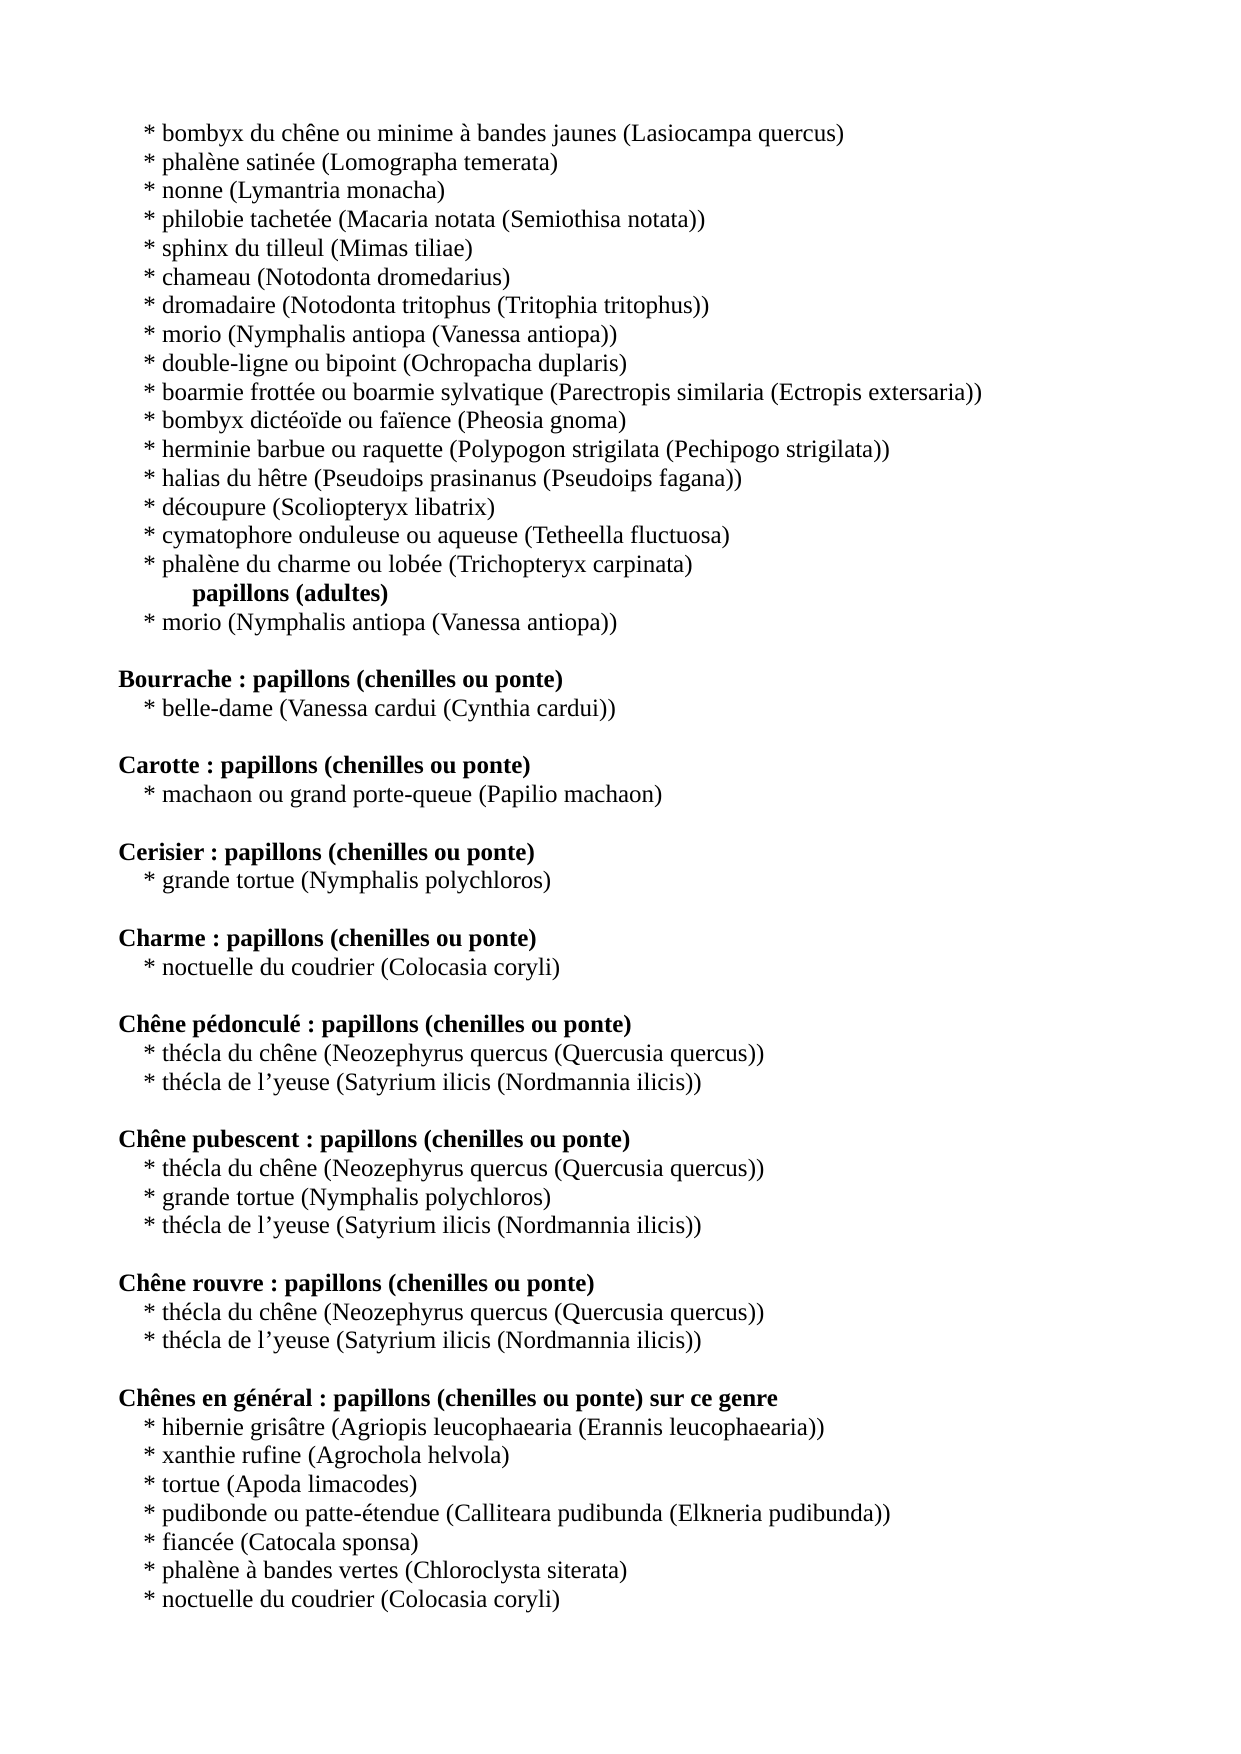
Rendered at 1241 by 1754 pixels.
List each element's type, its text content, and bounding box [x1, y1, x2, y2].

text * dromadaire (Notodonta tritophus (Tritophia tritophus)) [118, 291, 1122, 319]
text * cymatophore onduleuse ou aqueuse (Tetheella fluctuosa) [118, 521, 1122, 549]
text * hibernie grisâtre (Agriopis leucophaearia (Erannis leucophaearia)) [118, 1412, 1122, 1441]
text * thécla de l’yeuse (Satyrium ilicis (Nordmannia ilicis)) [118, 1326, 1122, 1354]
text * noctuelle du coudrier (Colocasia coryli) [118, 952, 1122, 981]
text * bombyx dictéoïde ou faïence (Pheosia gnoma) [118, 406, 1122, 434]
text * noctuelle du coudrier (Colocasia coryli) [118, 1584, 1122, 1613]
text * phalène du charme ou lobée (Trichopteryx carpinata) [118, 549, 1122, 578]
text Carotte : papillons (chenilles ou ponte) [118, 751, 1122, 779]
text * tortue (Apoda limacodes) [118, 1469, 1122, 1498]
text * nonne (Lymantria monacha) [118, 176, 1122, 204]
text * thécla du chêne (Neozephyrus quercus (Quercusia quercus)) [118, 1038, 1122, 1067]
text Cerisier : papillons (chenilles ou ponte) [118, 837, 1122, 866]
text Chêne pédonculé : papillons (chenilles ou ponte) [118, 1009, 1122, 1038]
text * fiancée (Catocala sponsa) [118, 1527, 1122, 1556]
text papillons (adultes) [118, 578, 1122, 607]
text * chameau (Notodonta dromedarius) [118, 262, 1122, 291]
text * découpure (Scoliopteryx libatrix) [118, 492, 1122, 521]
text * thécla du chêne (Neozephyrus quercus (Quercusia quercus)) [118, 1153, 1122, 1182]
text * pudibonde ou patte-étendue (Calliteara pudibunda (Elkneria pudibunda)) [118, 1498, 1122, 1527]
text * philobie tachetée (Macaria notata (Semiothisa notata)) [118, 204, 1122, 233]
text * thécla de l’yeuse (Satyrium ilicis (Nordmannia ilicis)) [118, 1067, 1122, 1096]
text * morio (Nymphalis antiopa (Vanessa antiopa)) [118, 319, 1122, 348]
text * thécla du chêne (Neozephyrus quercus (Quercusia quercus)) [118, 1297, 1122, 1326]
text * phalène satinée (Lomographa temerata) [118, 147, 1122, 176]
text * bombyx du chêne ou minime à bandes jaunes (Lasiocampa quercus) [118, 118, 1122, 147]
text * boarmie frottée ou boarmie sylvatique (Parectropis similaria (Ectropis extersaria)) [118, 377, 1122, 406]
text Bourrache : papillons (chenilles ou ponte) [118, 664, 1122, 693]
text * halias du hêtre (Pseudoips prasinanus (Pseudoips fagana)) [118, 463, 1122, 492]
text * machaon ou grand porte-queue (Papilio machaon) [118, 779, 1122, 808]
text * herminie barbue ou raquette (Polypogon strigilata (Pechipogo strigilata)) [118, 434, 1122, 463]
text * morio (Nymphalis antiopa (Vanessa antiopa)) [118, 607, 1122, 636]
text * thécla de l’yeuse (Satyrium ilicis (Nordmannia ilicis)) [118, 1211, 1122, 1239]
text Charme : papillons (chenilles ou ponte) [118, 923, 1122, 952]
text * belle-dame (Vanessa cardui (Cynthia cardui)) [118, 693, 1122, 722]
text * sphinx du tilleul (Mimas tiliae) [118, 233, 1122, 262]
text * xanthie rufine (Agrochola helvola) [118, 1441, 1122, 1469]
text * phalène à bandes vertes (Chloroclysta siterata) [118, 1556, 1122, 1584]
text Chênes en général : papillons (chenilles ou ponte) sur ce genre [118, 1383, 1122, 1412]
text * grande tortue (Nymphalis polychloros) [118, 866, 1122, 894]
text Chêne rouvre : papillons (chenilles ou ponte) [118, 1268, 1122, 1297]
text * grande tortue (Nymphalis polychloros) [118, 1182, 1122, 1211]
text * double-ligne ou bipoint (Ochropacha duplaris) [118, 348, 1122, 377]
text Chêne pubescent : papillons (chenilles ou ponte) [118, 1124, 1122, 1153]
